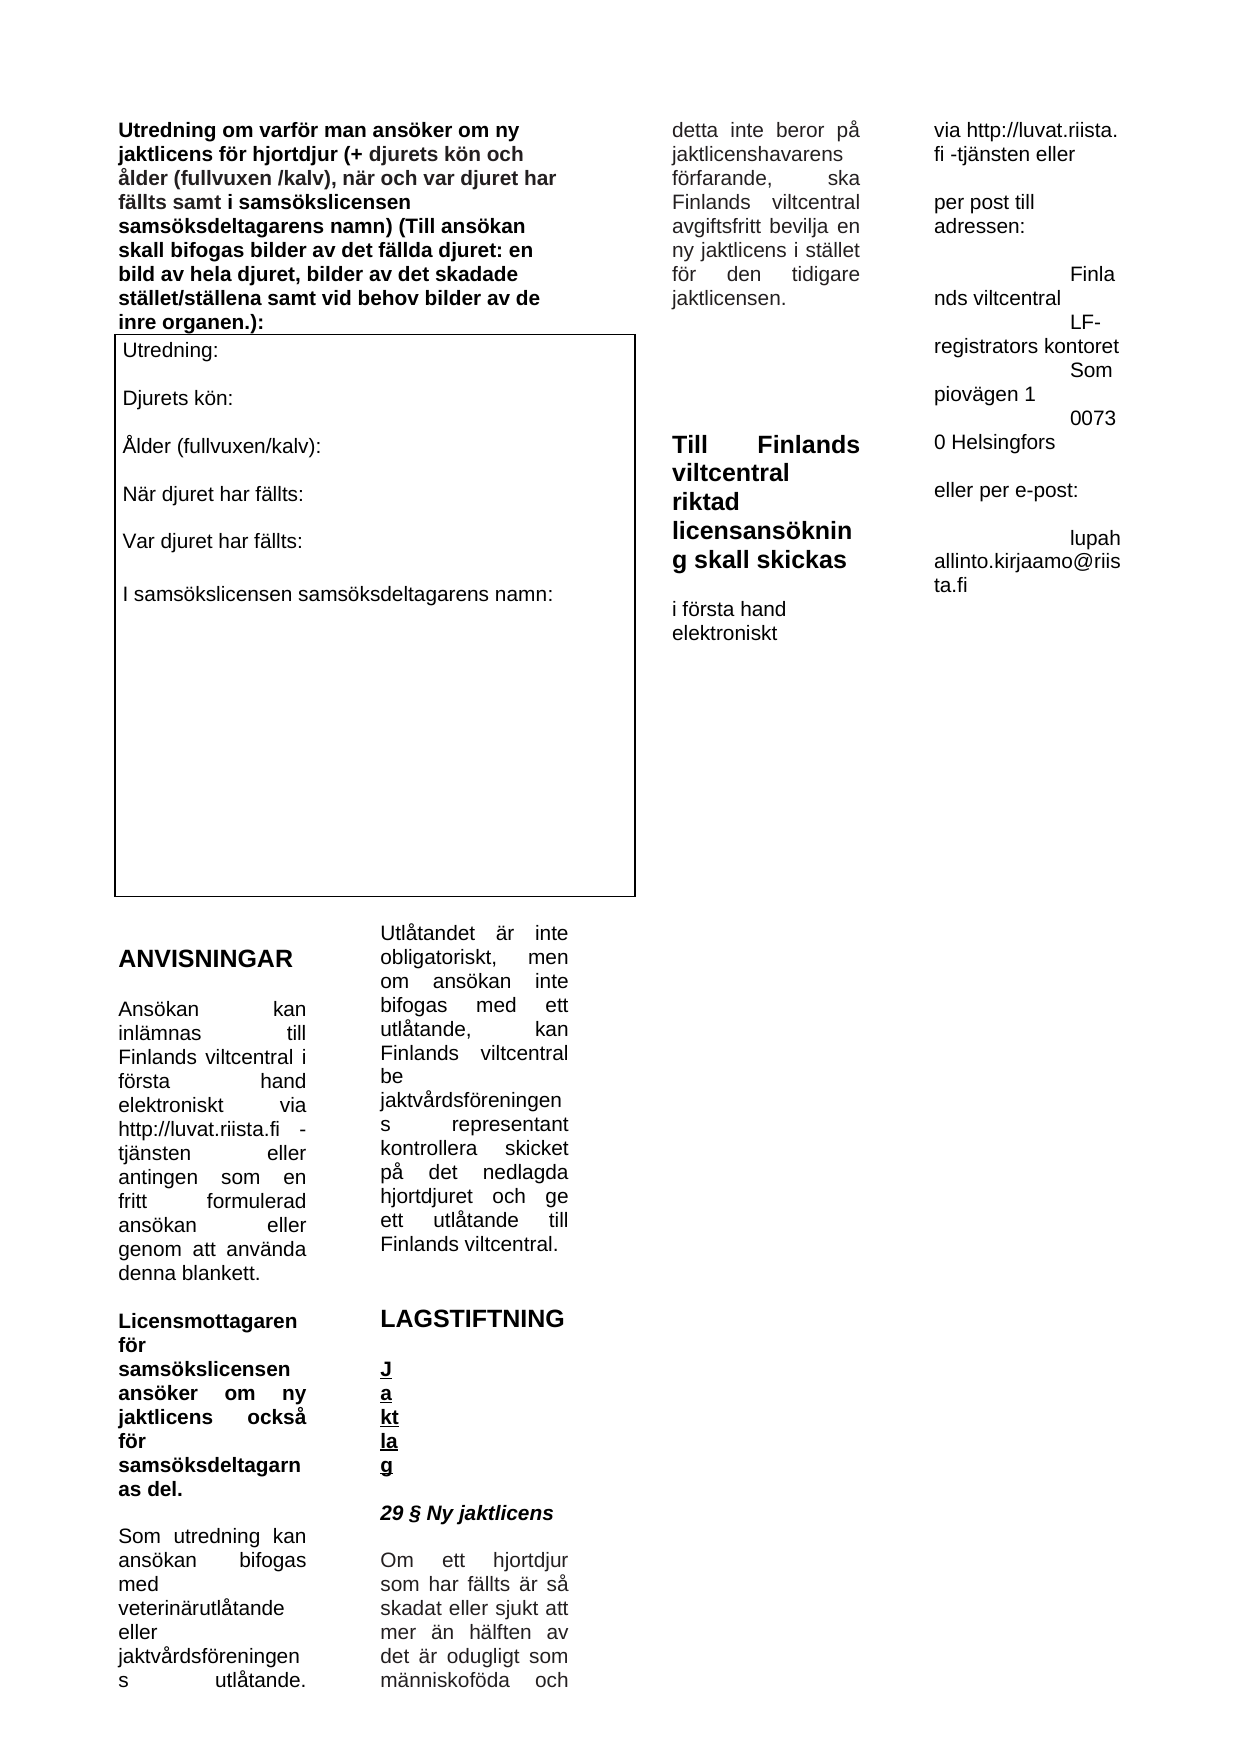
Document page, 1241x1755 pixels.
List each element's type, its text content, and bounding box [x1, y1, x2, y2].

text Finlands viltcentral [934, 262, 1122, 310]
text 29 § Ny jaktlicens [380, 1500, 568, 1524]
text Sompiovägen 1 [934, 358, 1122, 406]
text Som utredning kan ansökan bifogas med veterinärutlåtande eller jaktvårdsföreningens utlåtande. [118, 1524, 306, 1692]
text ANVISNINGAR [118, 944, 306, 973]
text Jaktlag [380, 1357, 401, 1476]
text Licensmottagaren för samsökslicensen ansöker om ny jaktlicens också för samsöksdeltagarnas del. [118, 1309, 306, 1500]
text per post till adressen: [934, 190, 1122, 238]
table_header Utredning: Djurets kön: Ålder (fullvuxen/kalv): När djuret har fällts: Var djuret har fällts: I samsökslicensen samsöksdeltagarens namn: [116, 335, 634, 896]
text i första hand elektroniskt [672, 597, 860, 645]
text lupahallinto.kirjaamo@riista.fi [934, 525, 1122, 597]
text Om ett hjortdjur som har fällts är så skadat eller sjukt att mer än hälften av det är odugligt som människoföda och [380, 1548, 568, 1692]
text Utlåtandet är inte obligatoriskt, men om ansökan inte bifogas med ett utlåtande, kan Finlands viltcentral be jaktvårdsföreningens representant kontrollera skicket på det nedlagda hjortdjuret och ge ett utlåtande till Finlands viltcentral. [380, 921, 568, 1256]
text LAGSTIFTNING [380, 1304, 568, 1333]
text LF-registrators kontoret [934, 310, 1122, 358]
text Till Finlands viltcentral riktad licensansökning skall skickas [672, 429, 860, 573]
text eller per e-post: [934, 477, 1122, 501]
text detta inte beror på jaktlicenshavarens förfarande, ska Finlands viltcentral avgiftsfritt bevilja en ny jaktlicens i stället för den tidigare jaktlicensen. [672, 118, 860, 310]
text Ansökan kan inlämnas till Finlands viltcentral i första hand elektroniskt via http://luvat.riista.fi -tjänsten eller antingen som en fritt formulerad ansökan eller genom att använda denna blankett. [118, 997, 306, 1285]
text 00730 Helsingfors [934, 406, 1122, 453]
text via http://luvat.riista.fi -tjänsten eller [934, 118, 1122, 166]
text Utredning om varför man ansöker om ny jaktlicens för hjortdjur (+ djurets kön och ålder (fullvuxen /kalv), när och var djuret har fällts samt i samsökslicensen samsöksdeltagarens namn) (Till ansökan skall bifogas bilder av det fällda djuret: en bild av hela djuret, bilder av det skadade stället/ställena samt vid behov bilder av de inre organen.): [118, 118, 568, 334]
